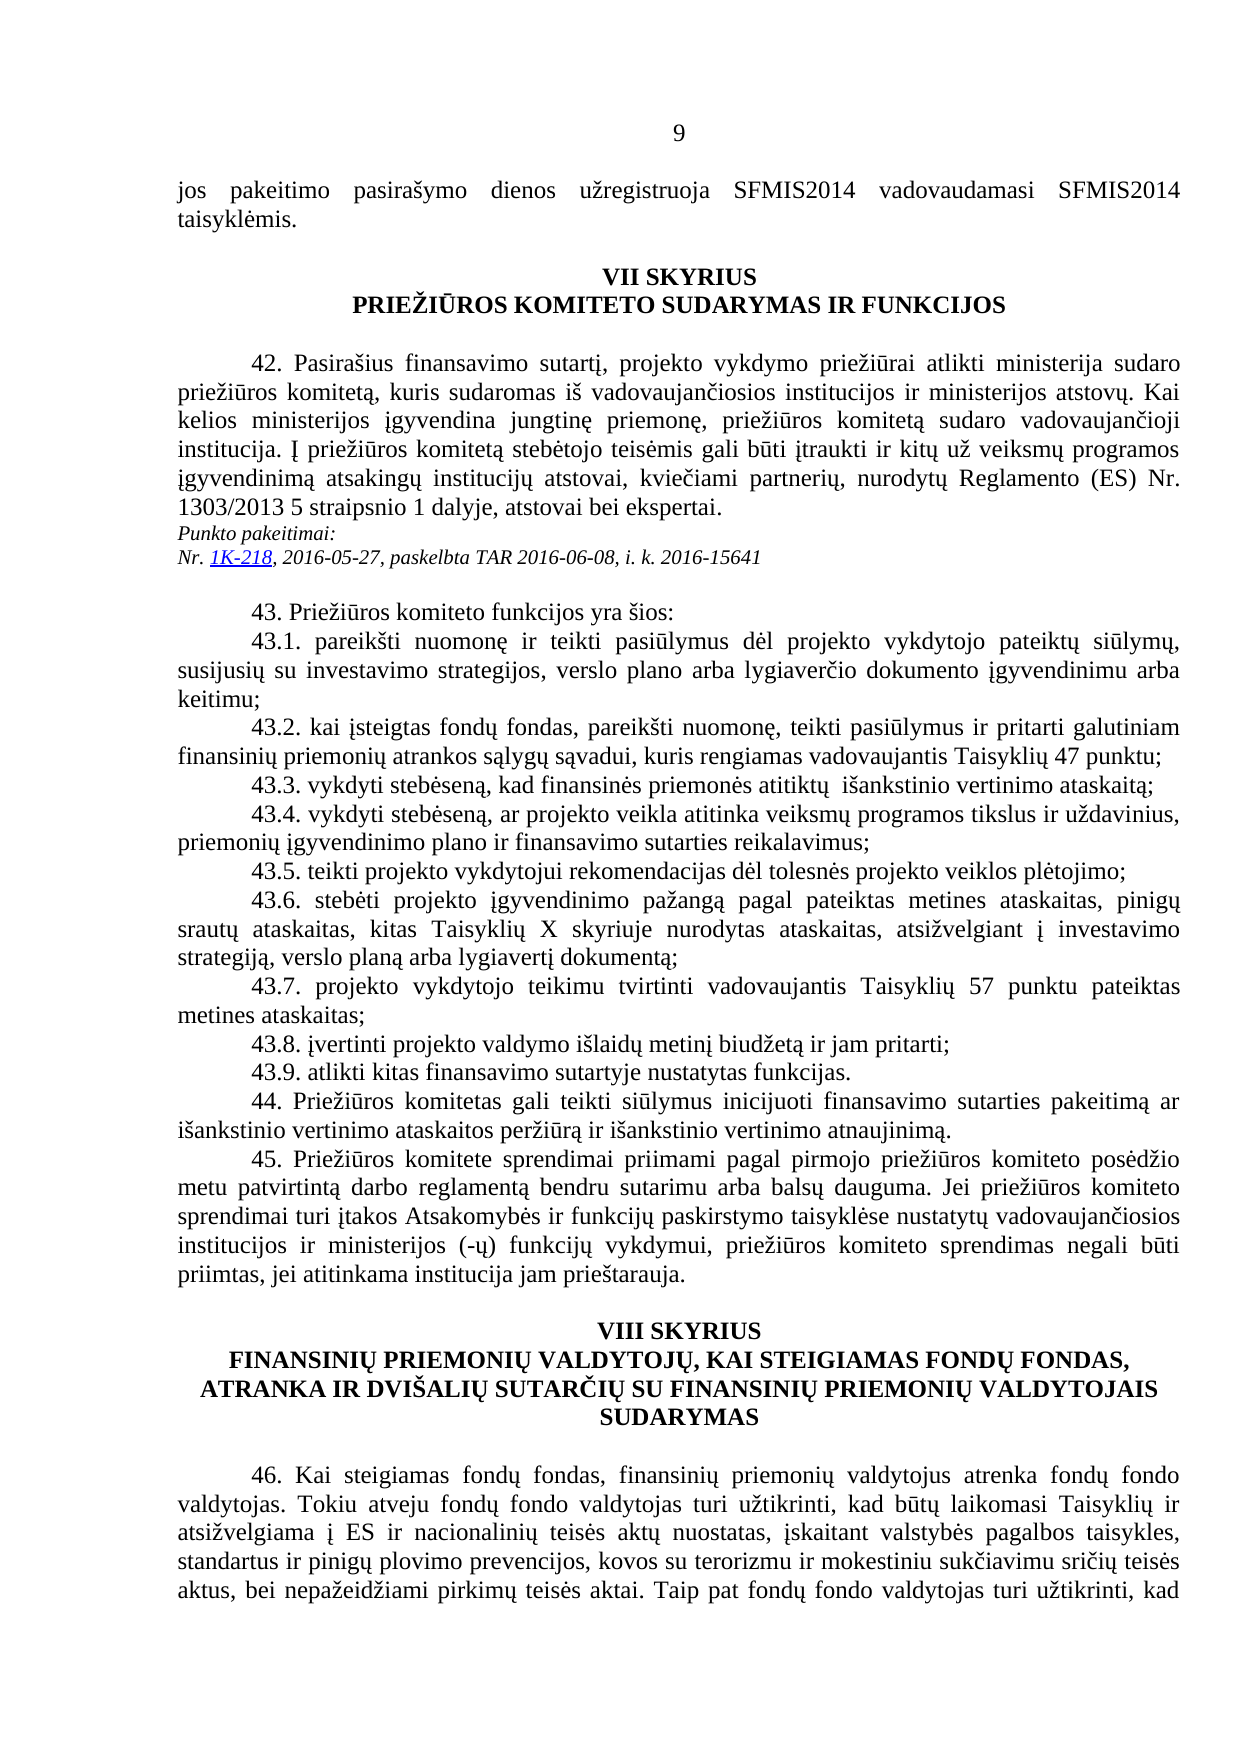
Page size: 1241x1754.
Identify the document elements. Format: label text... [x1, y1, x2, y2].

text Punkto pakeitimai: [177, 521, 1181, 545]
text 43.2. kai įsteigtas fondų fondas, pareikšti nuomonę, teikti pasiūlymus ir pritarti galutiniam finansinių priemonių atrankos sąlygų sąvadui, kuris rengiamas vadovaujantis Taisyklių 47 punktu; [177, 712, 1181, 770]
text 43.6. stebėti projekto įgyvendinimo pažangą pagal pateiktas metines ataskaitas, pinigų srautų ataskaitas, kitas Taisyklių X skyriuje nurodytas ataskaitas, atsižvelgiant į investavimo strategiją, verslo planą arba lygiavertį dokumentą; [177, 885, 1181, 971]
text 46. Kai steigiamas fondų fondas, finansinių priemonių valdytojus atrenka fondų fondo valdytojas. Tokiu atveju fondų fondo valdytojas turi užtikrinti, kad būtų laikomasi Taisyklių ir atsižvelgiama į ES ir nacionalinių teisės aktų nuostatas, įskaitant valstybės pagalbos taisykles, standartus ir pinigų plovimo prevencijos, kovos su terorizmu ir mokestiniu sukčiavimu sričių teisės aktus, bei nepažeidžiami pirkimų teisės aktai. Taip pat fondų fondo valdytojas turi užtikrinti, kad [177, 1460, 1181, 1604]
text 43.1. pareikšti nuomonę ir teikti pasiūlymus dėl projekto vykdytojo pateiktų siūlymų, susijusių su investavimo strategijos, verslo plano arba lygiaverčio dokumento įgyvendinimu arba keitimu; [177, 626, 1181, 712]
text FINANSINIŲ PRIEMONIŲ VALDYTOJŲ, KAI STEIGIAMAS FONDŲ FONDAS, ATRANKA IR DVIŠALIŲ SUTARČIŲ SU FINANSINIŲ PRIEMONIŲ VALDYTOJAIS SUDARYMAS [177, 1345, 1181, 1431]
text 43.5. teikti projekto vykdytojui rekomendacijas dėl tolesnės projekto veiklos plėtojimo; [177, 856, 1181, 885]
text 43.4. vykdyti stebėseną, ar projekto veikla atitinka veiksmų programos tikslus ir uždavinius, priemonių įgyvendinimo plano ir finansavimo sutarties reikalavimus; [177, 799, 1181, 856]
text 43. Priežiūros komiteto funkcijos yra šios: [177, 597, 1181, 626]
text jos pakeitimo pasirašymo dienos užregistruoja SFMIS2014 vadovaudamasi SFMIS2014 taisyklėmis. [177, 176, 1181, 233]
text Nr. 1K-218, 2016-05-27, paskelbta TAR 2016-06-08, i. k. 2016-15641 [177, 545, 1181, 569]
text VIII SKYRIUS [177, 1316, 1181, 1345]
text 43.8. įvertinti projekto valdymo išlaidų metinį biudžetą ir jam pritarti; [177, 1029, 1181, 1057]
text 43.9. atlikti kitas finansavimo sutartyje nustatytas funkcijas. [177, 1057, 1181, 1086]
text 44. Priežiūros komitetas gali teikti siūlymus inicijuoti finansavimo sutarties pakeitimą ar išankstinio vertinimo ataskaitos peržiūrą ir išankstinio vertinimo atnaujinimą. [177, 1086, 1181, 1144]
text 43.3. vykdyti stebėseną, kad finansinės priemonės atitiktų išankstinio vertinimo ataskaitą; [177, 770, 1181, 799]
text 43.7. projekto vykdytojo teikimu tvirtinti vadovaujantis Taisyklių 57 punktu pateiktas metines ataskaitas; [177, 971, 1181, 1029]
text VII SKYRIUS [177, 262, 1181, 291]
text 42. Pasirašius finansavimo sutartį, projekto vykdymo priežiūrai atlikti ministerija sudaro priežiūros komitetą, kuris sudaromas iš vadovaujančiosios institucijos ir ministerijos atstovų. Kai kelios ministerijos įgyvendina jungtinę priemonę, priežiūros komitetą sudaro vadovaujančioji institucija. Į priežiūros komitetą stebėtojo teisėmis gali būti įtraukti ir kitų už veiksmų programos įgyvendinimą atsakingų institucijų atstovai, kviečiami partnerių, nurodytų Reglamento (ES) Nr. 1303/2013 5 straipsnio 1 dalyje, atstovai bei ekspertai. [177, 348, 1181, 521]
text 45. Priežiūros komitete sprendimai priimami pagal pirmojo priežiūros komiteto posėdžio metu patvirtintą darbo reglamentą bendru sutarimu arba balsų dauguma. Jei priežiūros komiteto sprendimai turi įtakos Atsakomybės ir funkcijų paskirstymo taisyklėse nustatytų vadovaujančiosios institucijos ir ministerijos (-ų) funkcijų vykdymui, priežiūros komiteto sprendimas negali būti priimtas, jei atitinkama institucija jam prieštarauja. [177, 1144, 1181, 1287]
text PRIEŽIŪROS KOMITETO SUDARYMAS IR FUNKCIJOS [177, 291, 1181, 319]
